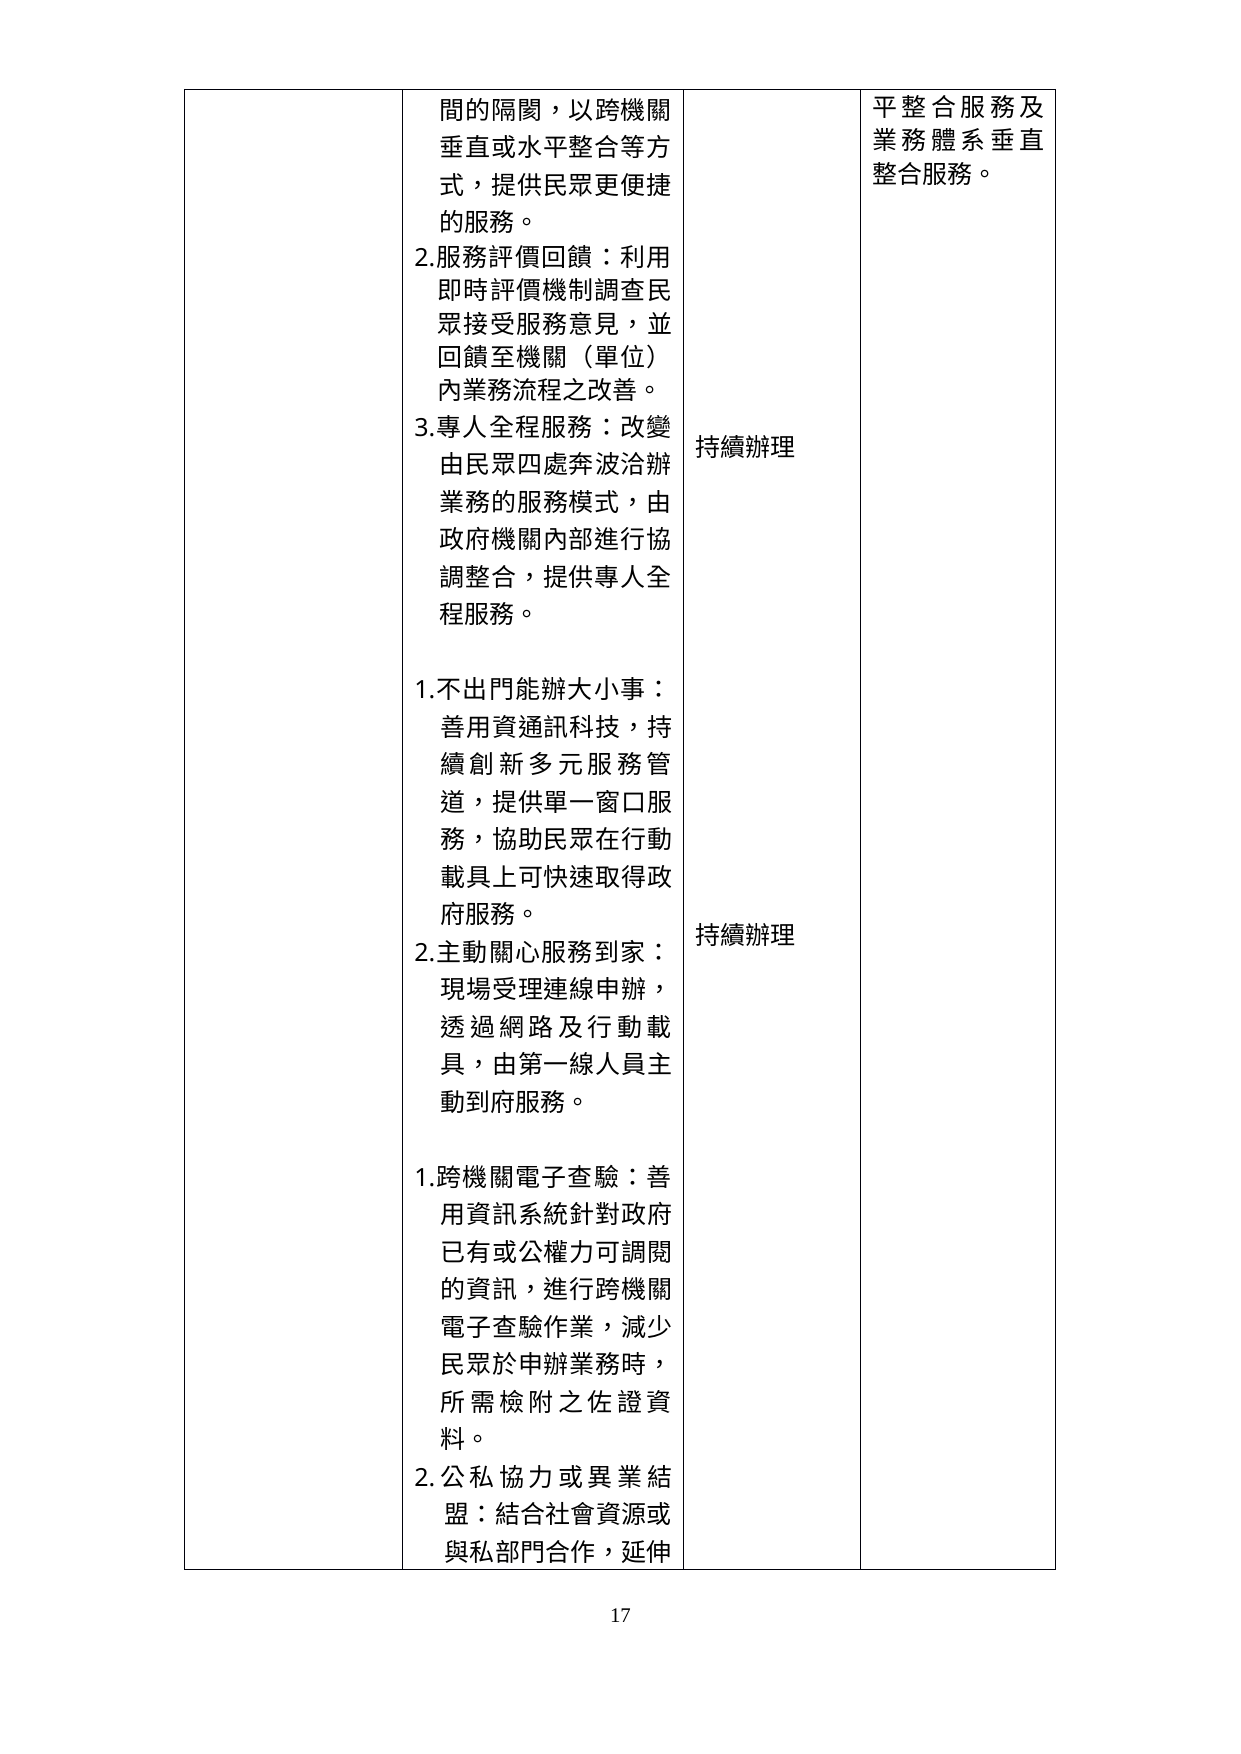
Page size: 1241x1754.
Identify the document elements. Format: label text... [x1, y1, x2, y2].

table_cell 持續辦理 持續辦理 [684, 90, 860, 1569]
table_cell 間的隔閡，以跨機關垂直或水平整合等方式，提供民眾更便捷的服務。 2.服務評價回饋：利用即時評價機制調查民眾接受服務意見，並回饋至機關（單位）內業務流程之改善。 3.專人全程服務：改變由民眾四處奔波洽辦業務的服務模式，由政府機關內部進行協調整合，提供專人全程服務。 1.不出門能辦大小事：善用資通訊科技，持續創新多元服務管道，提供單一窗口服務，協助民眾在行動載具上可快速取得政府服務。 2.主動關心服務到家：現場受理連線申辦，透過網路及行動載具，由第一線人員主動到府服務。 1.跨機關電子查驗：善用資訊系統針對政府已有或公權力可調閱的資訊，進行跨機關電子查驗作業，減少民眾於申辦業務時，所需檢附之佐證資料。 2.公私協力或異業結盟：結合社會資源或與私部門合作，延伸 [403, 90, 683, 1569]
table_cell 平整合服務及業務體系垂直整合服務。 [861, 90, 1055, 1569]
table_cell 一、提升服務品質，深化服務績效 (一)考量民眾洽公之便利性及實用性，合宜改造服務場所，合理充實更新服務設施。 (二)建立服務人員專業、親切、具責任感之優質形象，主動協助民眾申辦、導引服務，並提供業務諮詢。 (三)善用傳播媒體及公聽會、說明會、村里民大會等公眾場合，針對服務對象及業務特性擬定行銷策略，溝通政府施政措施及執行成效。 (四)聯合企業、社會團體辦理或主動參與各項公益事務，傳遞政府服務訊息及功能。 (五)積極推展機關服務作為，爭取民眾之認同，或參加外部競賽之肯定。 二、便捷服務程序，確保流程透明 (一)設置全功能櫃台，提供單一窗口服務，促進機關內部橫向連繫，加強服務人員處理各項申辦案件知能，縮短民眾等候時間。 (二)澈底診斷簡化作業流程、辦理時限及申請書表等，訂定明確作業程序及量化服務指標，建立標準作業規範。 (三)檢討申辦案件應附（繳）書證（謄本）之必要性，並予以減量;配合推動電子謄本政策，提高申辦案件相關資料查驗使用電子謄本認證之比例。 (四)公開各項服務標準作業程序資訊。在不違反資訊公開規定及隱私權保護前提下，各機關（單位）應建立申辦或申請案件公開查詢機制，提供民眾瞭解案件處理流程及進度。 三、探查民意趨勢，建立顧客關係 (一)建立民眾抱怨處理機制，提供即時、有效之處理方式，減少處理時間成本，降低民眾抱怨頻率。 (二)廣開民眾建言管道，鼓勵民眾提供建言；重視民眾興革建議及陳情案件，確實依據有關規定，審慎、迅速、正確地處理問題。 (三)建立新聞媒體及報章輿論快速回應機制及標準作業程序，主動為政策辯護或更正不實內容，以導正社會視聽。 (四)有系統地建立「常見問題集」（ＦＡＱ）管理機制，轉換民眾意見成為服務政策或措施；或透過民眾需求轉化為服務政策或措施。 (五)定期辦理民眾意見調查，分析調查結果，改進服務缺失；強化問卷內容及測量方式之設計及評價結果分析；研析滿意度趨勢，並與同性質機關進行比較，供改進服務之參考。 四、豐富服務資訊，促進網路溝通 (一)主動規劃公開機關基本資料、核心政策、執行計畫、服務措施及預決算情形等重要資訊。提供之資訊內容需正確連結並即時更新。 (二)機關網站或網頁設計應符合國際評比。網站（頁）資訊檢索應規劃提供多樣性檢索方式；並遵循相關規範標示電子資料，提供分類檢索服務。 (三)規劃建置多元化電子參與管道，如意見留言板、線上論壇、網路投票、網路民調等，簡化相關互動及操作方式，以提供民眾友善網路溝通環境。 (四)賡續推動網站（線上）申辦業務及服務項目，提供完整申辦資訊及安全申辦認證，並規劃新增申辦項目， 提高線上申 辦使用率。 (五)鼓勵建置跨機關資訊整合平台，提升政府資訊資源共享及使用效率。 五、創新服務方式，整合服務資源 (一)強調主動檢討，發掘服務過程及提供方式之問題，運用法令與流程檢討再造、民間資源引進、資訊科技應用等有效率的工具，規劃創新性、整合性的措施以解決服務問題。 (二)檢討現有為民服務工作廣度、深度，並主動協調整合性質重複或相關聯服務工作，針對民眾需求，重新規劃設計有創意之加值服務。 (三)著眼於服務產出之目的與結果，力求有價值之創新服務型態與方式多元化，以較少的成本得到更好的服務品質，體現社會正義或公共價值。 (四)鼓勵機關（單位）勇於突破現行機關（單位）間之隔閡，從政府服務資源整合及共享角度出發，規劃跨機關水平整合服務或業務體系垂直整合服務。 [185, 90, 402, 1569]
